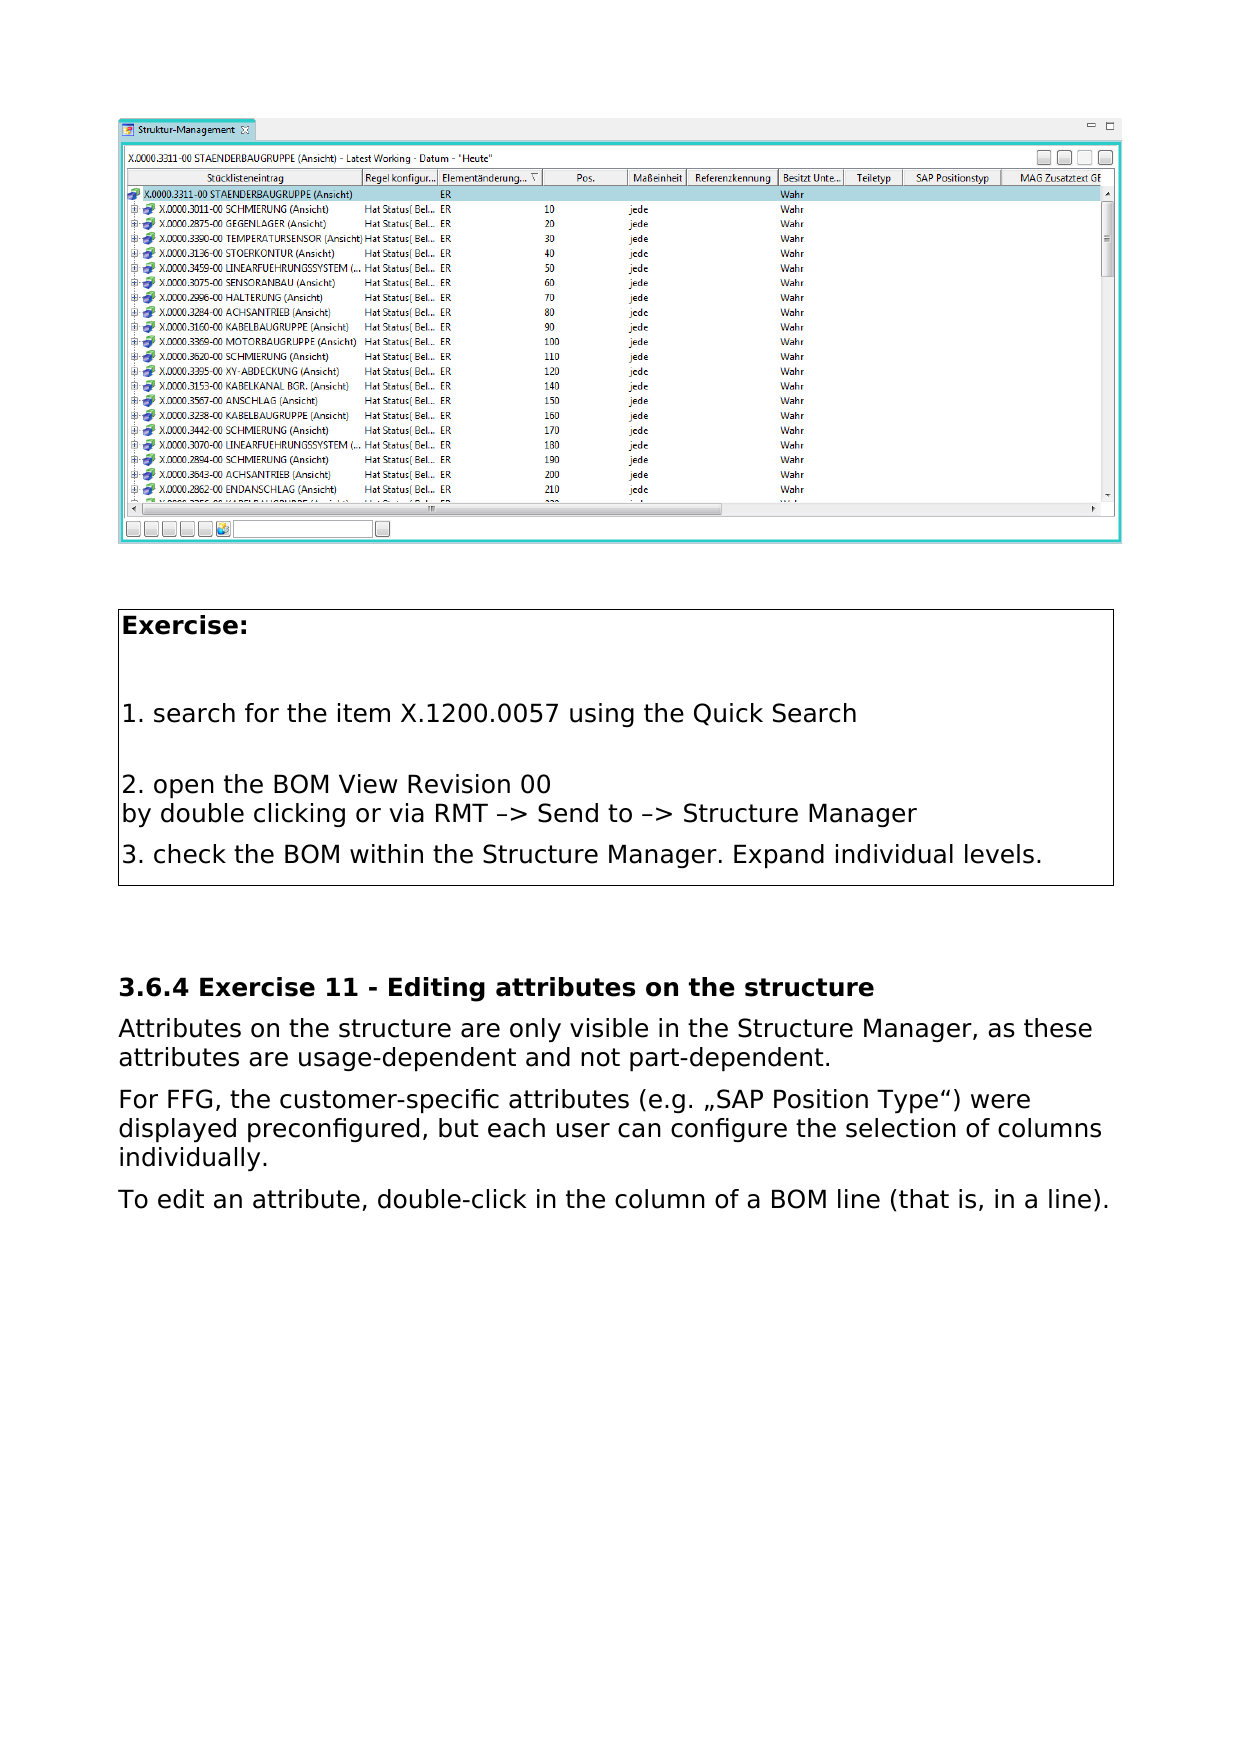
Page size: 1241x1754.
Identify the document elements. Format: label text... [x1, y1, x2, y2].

text For FFG, the customer-specific attributes (e.g. „SAP Position Type“) were displayed preconfigured, but each user can configure the selection of columns individually. [118, 1085, 1122, 1173]
table_header Exercise: 1. search for the item X.1200.0057 using the Quick Search 2. open the BOM View Revision 00 by double clicking or via RMT –> Send to –> Structure Manager 3. check the BOM within the Structure Manager. Expand individual levels. [119, 610, 1113, 885]
text To edit an attribute, double-click in the column of a BOM line (that is, in a line). [118, 1185, 1122, 1214]
subtitle 3.6.4 Exercise 11 - Editing attributes on the structure [118, 973, 1122, 1002]
picture [118, 118, 1123, 544]
text Attributes on the structure are only visible in the Structure Manager, as these attributes are usage-dependent and not part-dependent. [118, 1014, 1122, 1073]
